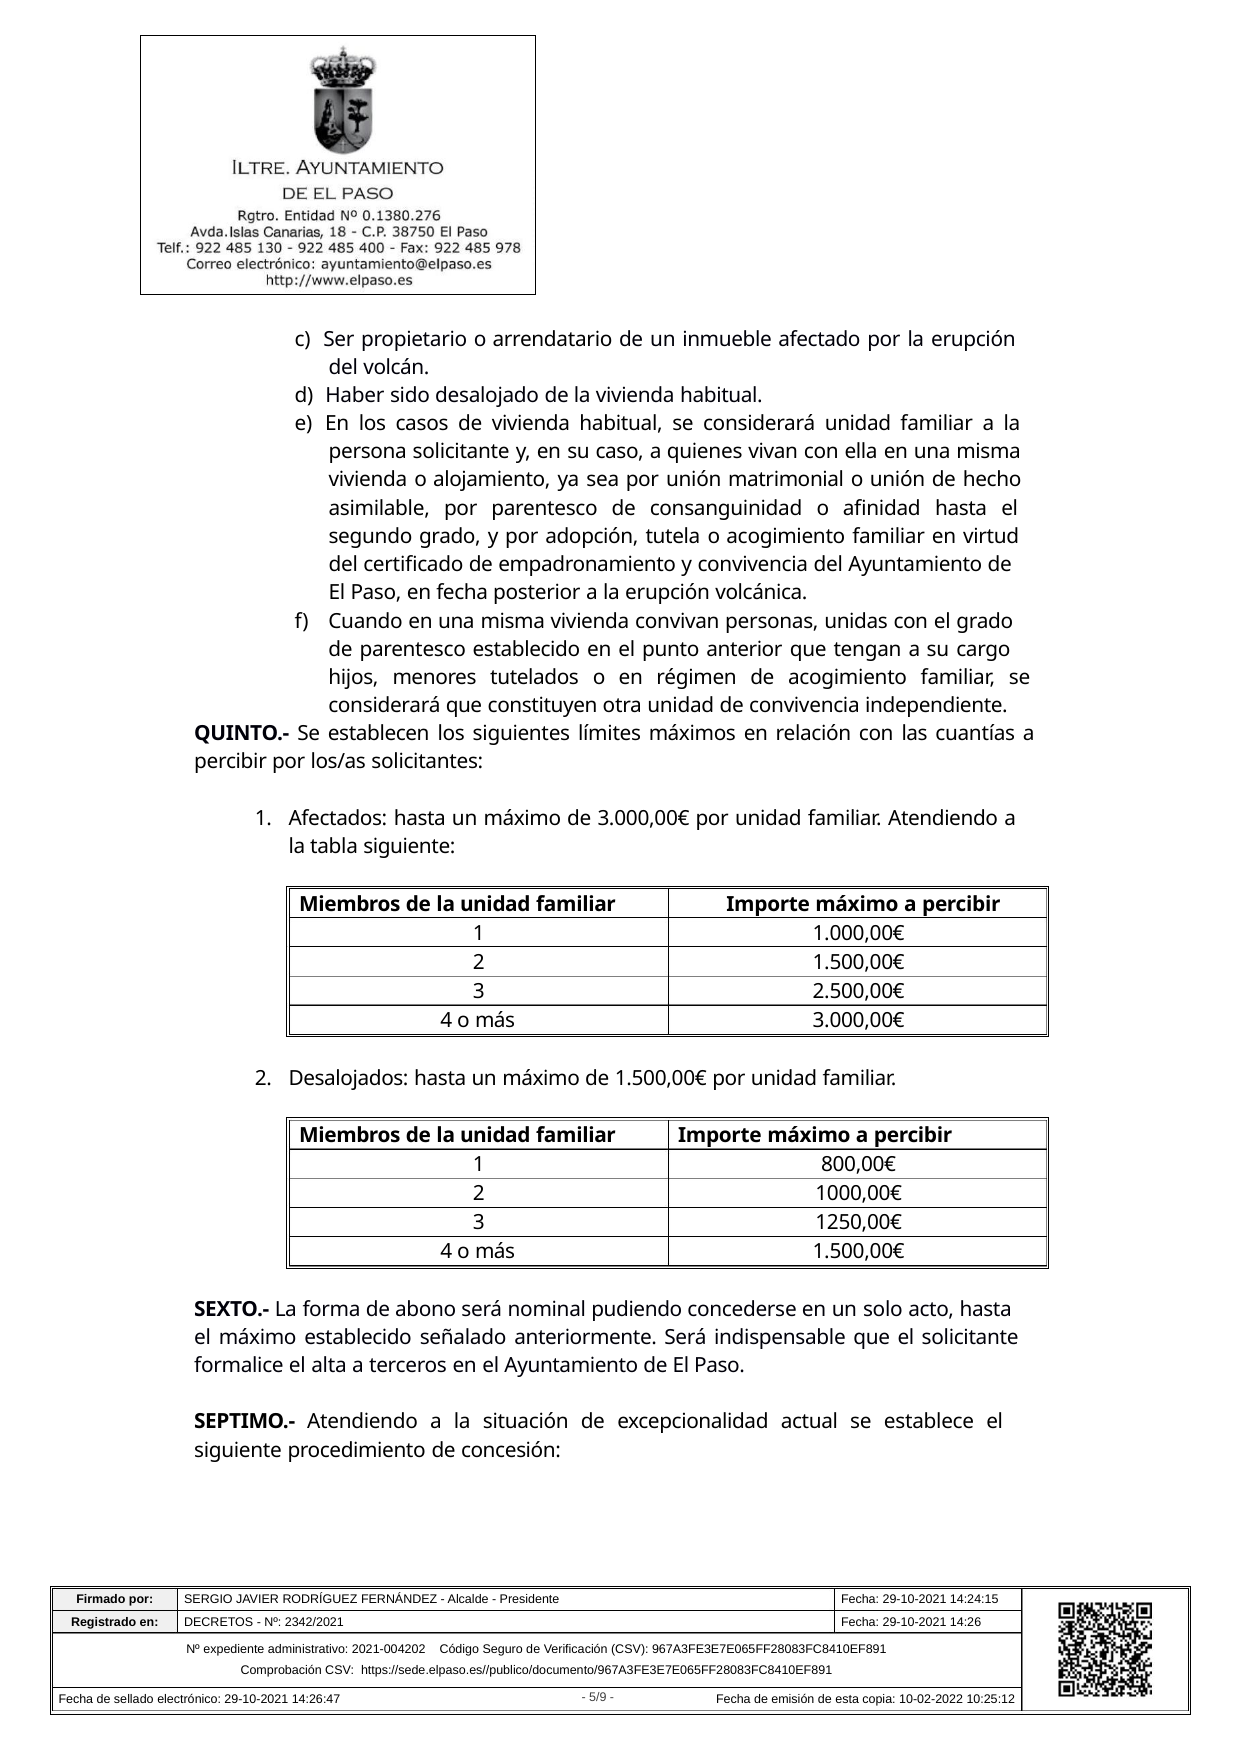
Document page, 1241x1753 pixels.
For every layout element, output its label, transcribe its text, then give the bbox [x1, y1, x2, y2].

text Fecha: 29-10-2021 14:26 [841, 1615, 1022, 1629]
text considerará que constituyen otra unidad de convivencia independiente. [328, 693, 1072, 718]
text Importe máximo a percibir [726, 891, 1013, 916]
text Nº expediente administrativo: 2021-004202 Código Seguro de Verificación (CSV): 967A3FE3E7E065FF28083FC8410EF891 [186, 1642, 912, 1656]
text 1. Afectados: hasta un máximo de 3.000,00€ por unidad familiar. Atendiendo a [254, 806, 1072, 831]
text 3.000,00€ [812, 1008, 929, 1033]
text del certificado de empadronamiento y convivencia del Ayuntamiento de [328, 552, 1072, 576]
text formalice el alta a terceros en el Ayuntamiento de El Paso. [194, 1353, 1072, 1378]
text 1 [473, 921, 509, 945]
text asimilable, por parentesco de consanguinidad o afinidad hasta el [328, 495, 1072, 520]
text del volcán. [328, 355, 1072, 379]
text 2.500,00€ [812, 979, 929, 1003]
text vivienda o alojamiento, ya sea por unión matrimonial o unión de hecho [328, 467, 1072, 492]
text persona solicitante y, en su caso, a quienes vivan con ella en una misma [328, 439, 1072, 464]
text Comprobación CSV: https://sede.elpaso.es//publico/documento/967A3FE3E7E065FF28083FC8410EF891 [240, 1663, 912, 1677]
text - 5/9 - [581, 1691, 633, 1705]
text SEPTIMO.- Atendiendo a la situación de excepcionalidad actual se establece el [194, 1409, 1072, 1434]
picture [287, 887, 1048, 1036]
text 1.000,00€ [812, 921, 1013, 945]
text Registrado en: [71, 1615, 177, 1629]
text e) En los casos de vivienda habitual, se considerará unidad familiar a la [294, 411, 1072, 436]
text 2. Desalojados: hasta un máximo de 1.500,00€ por unidad familiar. [254, 1065, 936, 1090]
text Firmado por: [76, 1593, 172, 1607]
picture [141, 36, 535, 294]
text de parentesco establecido en el punto anterior que tengan a su cargo [328, 637, 1072, 661]
text 800,00€ [821, 1152, 964, 1176]
text la tabla siguiente: [288, 834, 486, 859]
text 4 [440, 1239, 457, 1264]
text DECRETOS - Nº: 2342/2021 [184, 1615, 586, 1629]
text 1 [473, 1152, 509, 1176]
text 2 [473, 949, 509, 974]
text Importe máximo a percibir [678, 1122, 964, 1147]
text 1250,00€ [815, 1210, 926, 1234]
picture [287, 1118, 1048, 1268]
text 4 [440, 1008, 457, 1033]
text 1000,00€ [815, 1181, 926, 1206]
text o más [457, 1008, 541, 1033]
text El Paso, en fecha posterior a la erupción volcánica. [328, 580, 1072, 604]
text o más [457, 1239, 541, 1264]
text el máximo establecido señalado anteriormente. Será indispensable que el solicitante [194, 1325, 1072, 1349]
text f) Cuando en una misma vivienda convivan personas, unidas con el grado [294, 608, 1072, 633]
text Miembros de la unidad familiar [299, 1122, 628, 1147]
text Miembros de la unidad familiar [299, 891, 628, 916]
text 1.500,00€ [812, 1239, 929, 1264]
text Fecha de emisión de esta copia: 10-02-2022 10:25:12 [716, 1692, 1040, 1706]
text SEXTO.- La forma de abono será nominal pudiendo concederse en un solo acto, hasta [194, 1296, 1072, 1321]
text Fecha de sellado electrónico: 29-10-2021 14:26:47 [58, 1692, 365, 1706]
text percibir por los/as solicitantes: [194, 749, 1072, 774]
text 2 [473, 1181, 509, 1205]
picture [51, 1587, 1190, 1714]
text QUINTO.- Se establecen los siguientes límites máximos en relación con las cuantías a [194, 721, 1072, 746]
text hijos, menores tutelados o en régimen de acogimiento familiar, se [328, 665, 1072, 689]
text Fecha: 29-10-2021 14:24:15 [841, 1593, 1022, 1607]
text siguiente procedimiento de concesión: [194, 1437, 1072, 1462]
text 3 [473, 1210, 509, 1234]
text c) Ser propietario o arrendatario de un inmueble afectado por la erupción [294, 327, 1072, 351]
text SERGIO JAVIER RODRÍGUEZ FERNÁNDEZ - Alcalde - Presidente [184, 1593, 586, 1607]
text segundo grado, y por adopción, tutela o acogimiento familiar en virtud [328, 523, 1072, 548]
text 3 [473, 979, 509, 1003]
text d) Haber sido desalojado de la vivienda habitual. [294, 383, 1072, 407]
text 1.500,00€ [812, 949, 929, 974]
